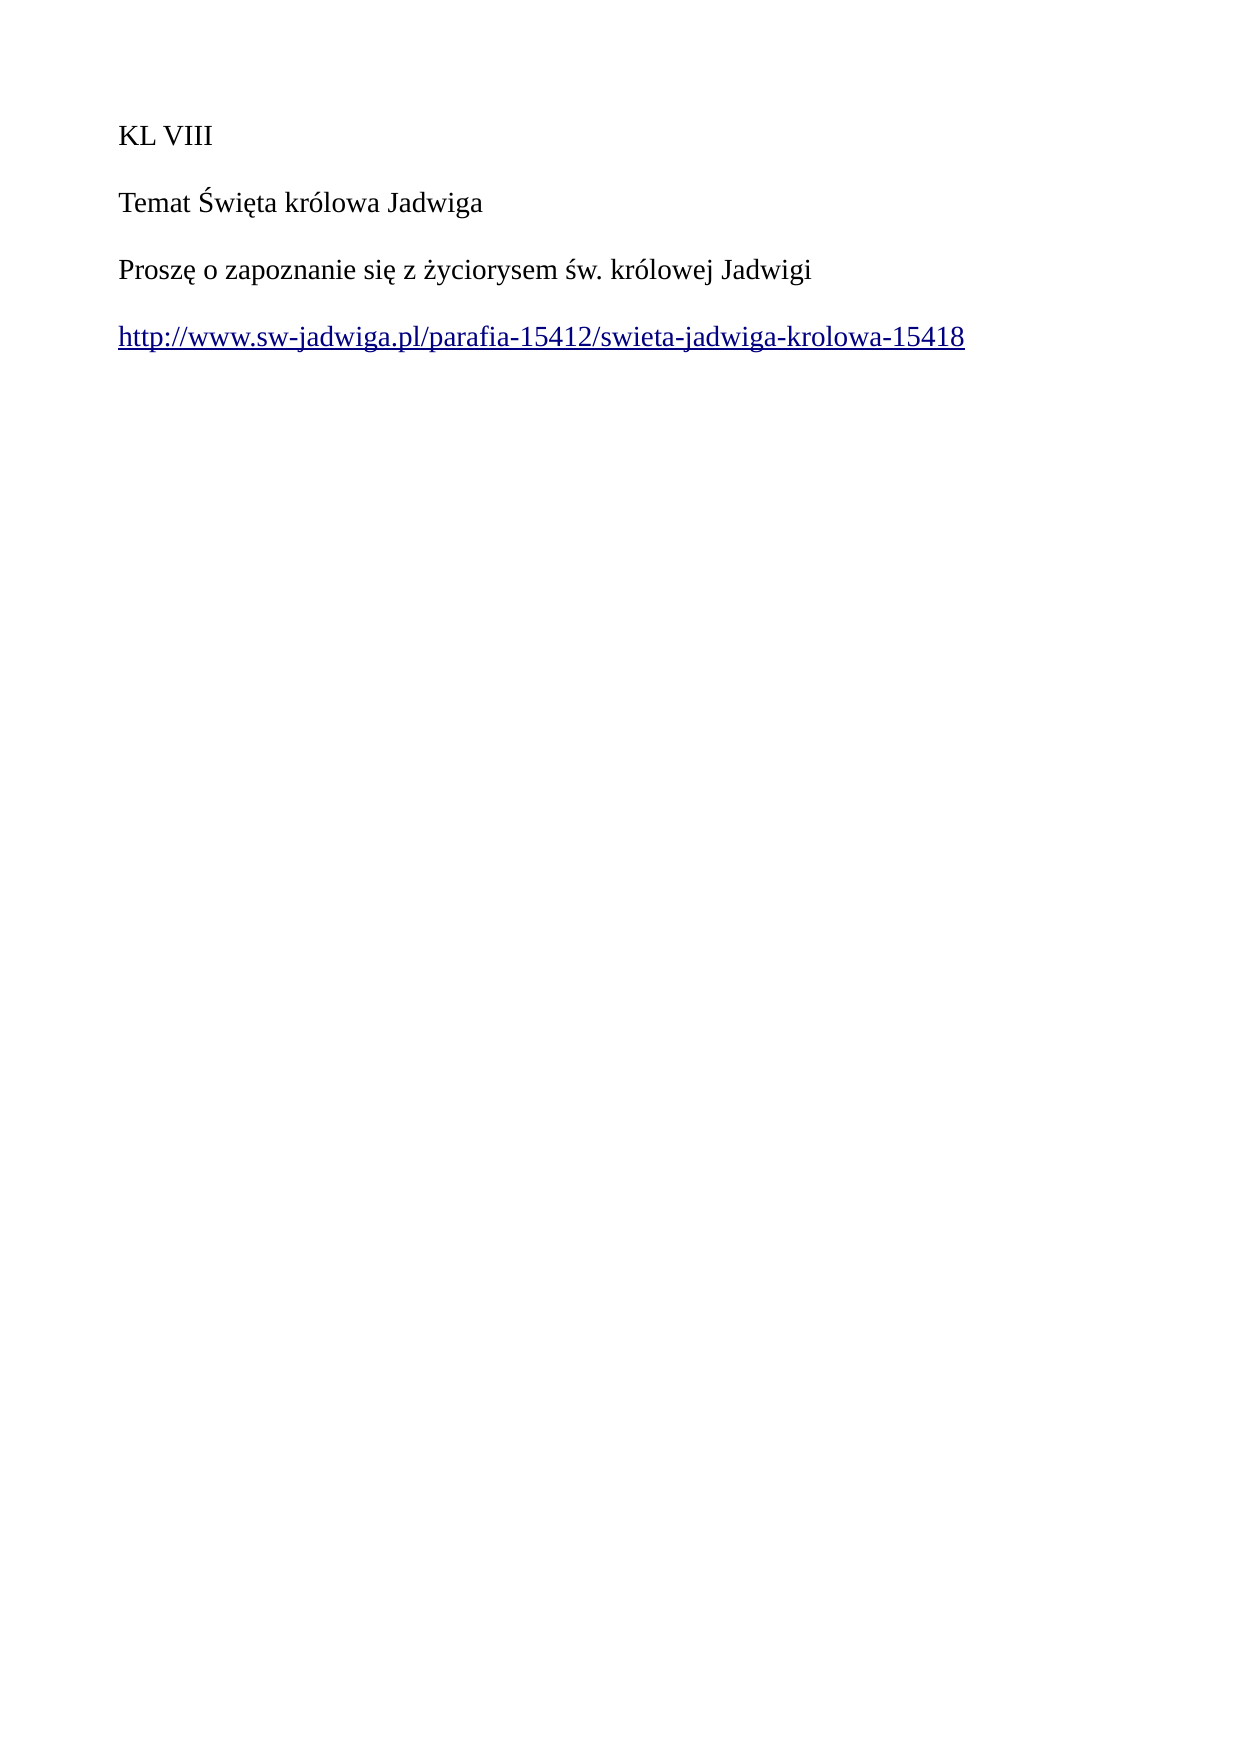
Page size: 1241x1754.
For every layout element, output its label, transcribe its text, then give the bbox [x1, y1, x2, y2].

text Temat Święta królowa Jadwiga [118, 185, 1122, 219]
text Proszę o zapoznanie się z życiorysem św. królowej Jadwigi [118, 252, 1122, 286]
text http://www.sw-jadwiga.pl/parafia-15412/swieta-jadwiga-krolowa-15418 [118, 319, 1122, 353]
text KL VIII [118, 118, 1122, 152]
